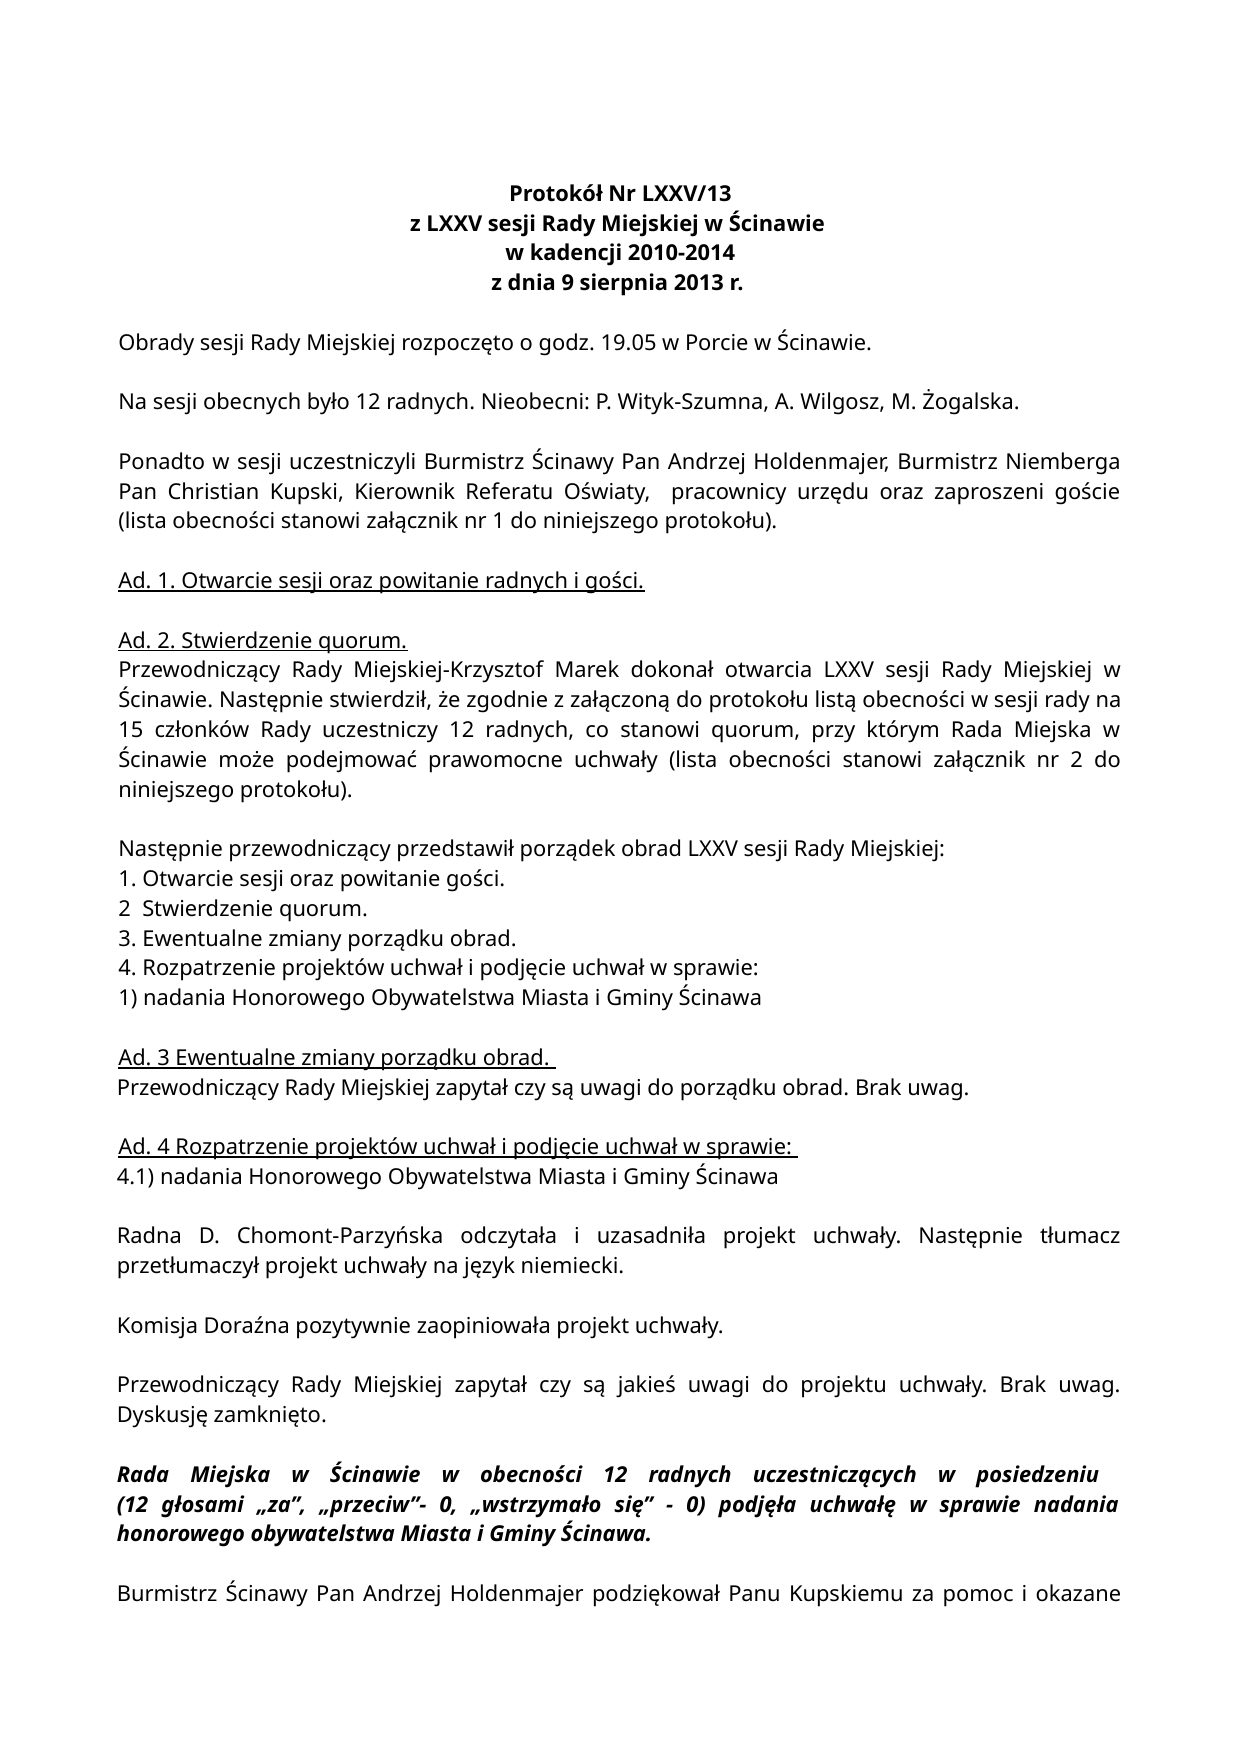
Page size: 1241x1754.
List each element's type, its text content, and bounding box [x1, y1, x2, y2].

text Ad. 3 Ewentualne zmiany porządku obrad. [118, 1042, 1122, 1071]
text Następnie przewodniczący przedstawił porządek obrad LXXV sesji Rady Miejskiej: [118, 833, 1122, 863]
text 4.1) nadania Honorowego Obywatelstwa Miasta i Gminy Ścinawa [117, 1161, 1122, 1191]
text Ad. 4 Rozpatrzenie projektów uchwał i podjęcie uchwał w sprawie: [118, 1131, 1122, 1161]
text Ad. 1. Otwarcie sesji oraz powitanie radnych i gości. [118, 565, 1122, 595]
text z dnia 9 sierpnia 2013 r. [118, 267, 1122, 297]
text Burmistrz Ścinawy Pan Andrzej Holdenmajer podziękował Panu Kupskiemu za pomoc i okazane [117, 1578, 1122, 1608]
text Przewodniczący Rady Miejskiej zapytał czy są uwagi do porządku obrad. Brak uwag. [117, 1071, 1122, 1101]
text z LXXV sesji Rady Miejskiej w Ścinawie [118, 207, 1122, 237]
text Komisja Doraźna pozytywnie zaopiniowała projekt uchwały. [117, 1310, 1122, 1339]
text Ponadto w sesji uczestniczyli Burmistrz Ścinawy Pan Andrzej Holdenmajer, Burmistrz Niemberga Pan Christian Kupski, Kierownik Referatu Oświaty, pracownicy urzędu oraz zaproszeni goście (lista obecności stanowi załącznik nr 1 do niniejszego protokołu). [118, 446, 1122, 535]
text Obrady sesji Rady Miejskiej rozpoczęto o godz. 19.05 w Porcie w Ścinawie. [118, 327, 1122, 356]
text Ad. 2. Stwierdzenie quorum. [118, 624, 1122, 654]
text Protokół Nr LXXV/13 [118, 178, 1122, 207]
text Na sesji obecnych było 12 radnych. Nieobecni: P. Wityk-Szumna, A. Wilgosz, M. Żogalska. [118, 386, 1122, 416]
text 1) nadania Honorowego Obywatelstwa Miasta i Gminy Ścinawa [118, 982, 1122, 1012]
text w kadencji 2010-2014 [118, 237, 1122, 267]
text 3. Ewentualne zmiany porządku obrad. [118, 922, 1122, 952]
text 2 Stwierdzenie quorum. [118, 893, 1122, 922]
text 1. Otwarcie sesji oraz powitanie gości. [118, 863, 1122, 893]
text Przewodniczący Rady Miejskiej zapytał czy są jakieś uwagi do projektu uchwały. Brak uwag. Dyskusję zamknięto. [117, 1369, 1122, 1429]
text Przewodniczący Rady Miejskiej-Krzysztof Marek dokonał otwarcia LXXV sesji Rady Miejskiej w Ścinawie. Następnie stwierdził, że zgodnie z załączoną do protokołu listą obecności w sesji rady na 15 członków Rady uczestniczy 12 radnych, co stanowi quorum, przy którym Rada Miejska w Ścinawie może podejmować prawomocne uchwały (lista obecności stanowi załącznik nr 2 do niniejszego protokołu). [118, 654, 1122, 803]
text Radna D. Chomont-Parzyńska odczytała i uzasadniła projekt uchwały. Następnie tłumacz przetłumaczył projekt uchwały na język niemiecki. [117, 1220, 1122, 1280]
text Rada Miejska w Ścinawie w obecności 12 radnych uczestniczących w posiedzeniu (12 głosami „za”, „przeciw”- 0, „wstrzymało się” - 0) podjęła uchwałę w sprawie nadania honorowego obywatelstwa Miasta i Gminy Ścinawa. [117, 1459, 1122, 1548]
text 4. Rozpatrzenie projektów uchwał i podjęcie uchwał w sprawie: [118, 952, 1122, 982]
